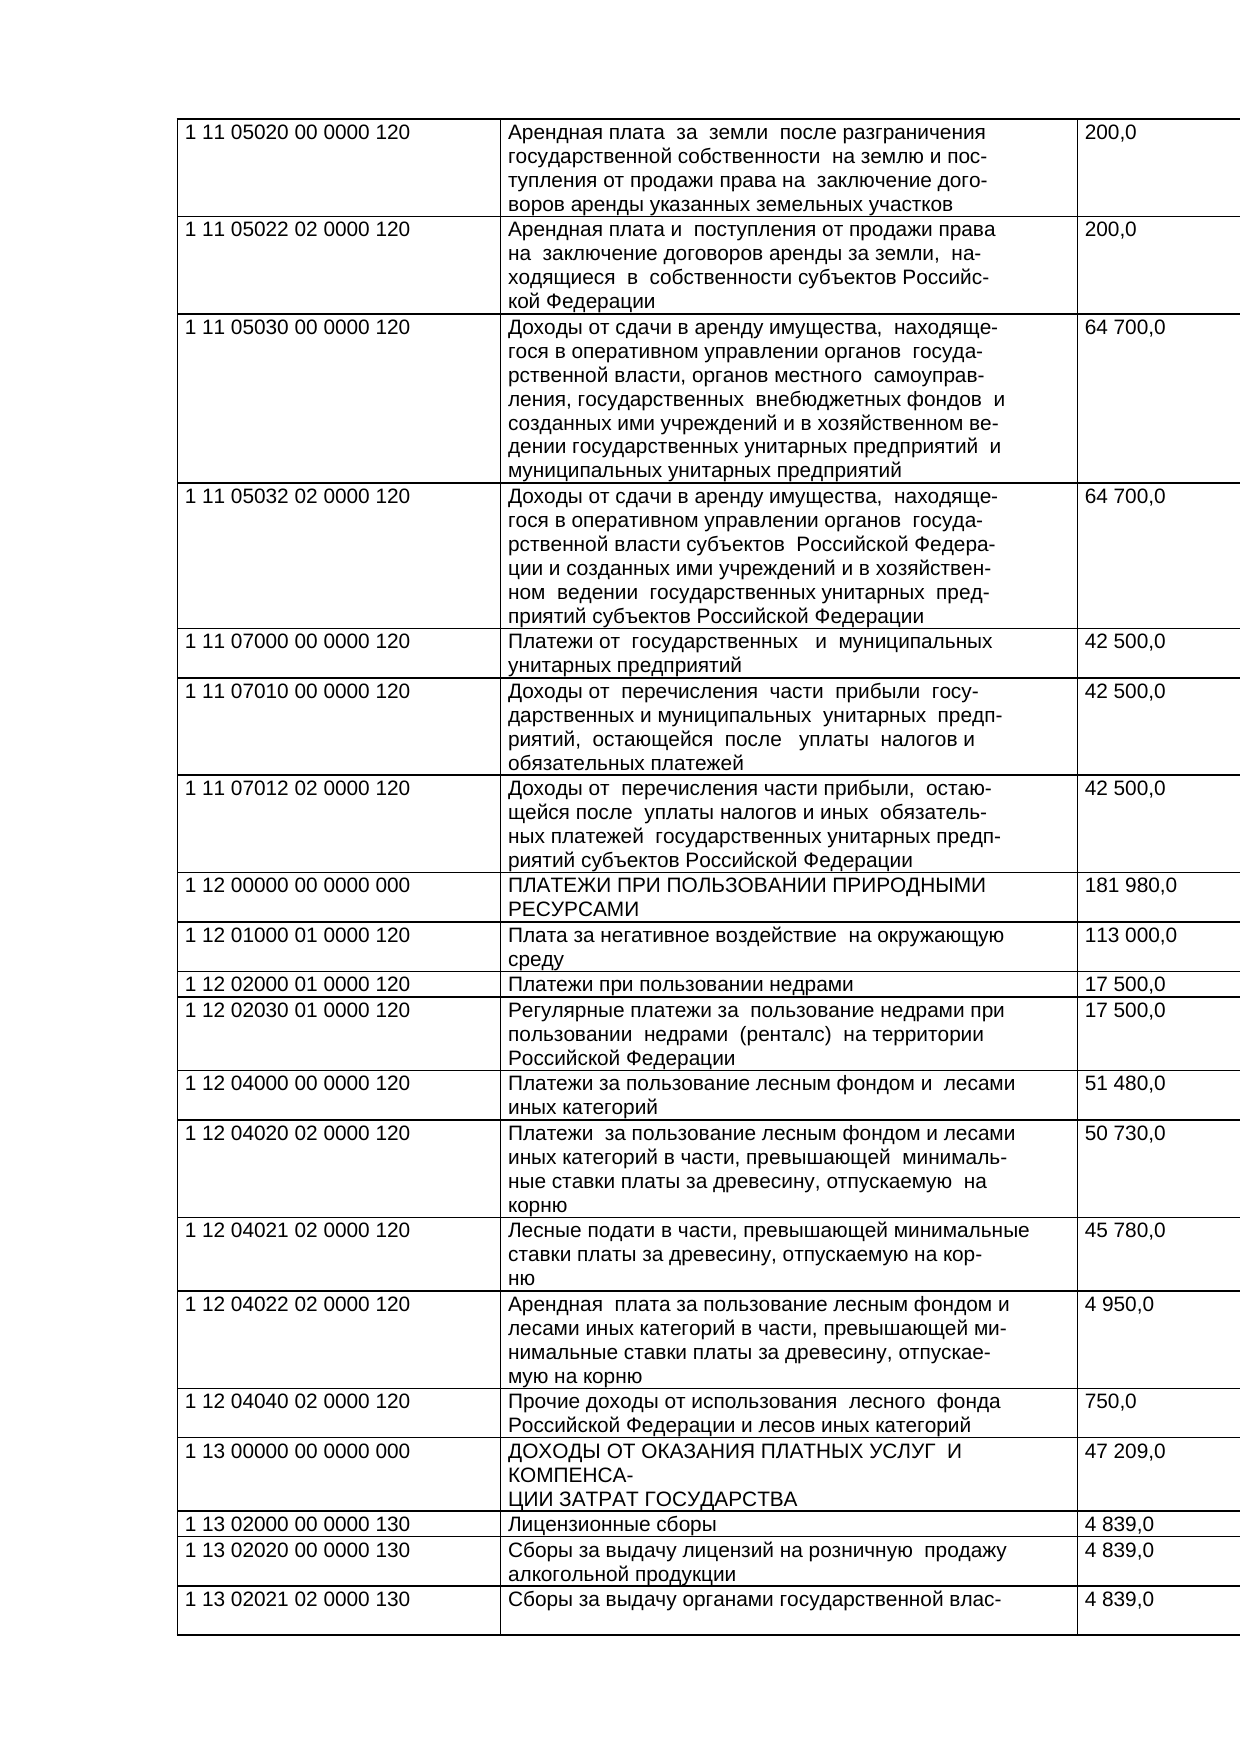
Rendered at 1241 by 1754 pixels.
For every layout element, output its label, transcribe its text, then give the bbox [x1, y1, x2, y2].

table_cell Доходы от перечисления части прибыли, остаю- щейся после уплаты налогов и иных обязатель- ных платежей государственных унитарных предп- риятий субъектов Российской Федерации [501, 776, 1077, 872]
table_cell 200,0 [1078, 217, 1240, 313]
table_cell 1 11 07010 00 0000 120 [178, 679, 500, 774]
table_cell ДОХОДЫ ОТ ОКАЗАНИЯ ПЛАТНЫХ УСЛУГ И КОМПЕНСА- ЦИИ ЗАТРАТ ГОСУДАРСТВА [501, 1438, 1077, 1510]
table_cell 1 12 00000 00 0000 000 [178, 873, 500, 921]
table_cell 1 12 02030 01 0000 120 [178, 998, 500, 1070]
table_cell 64 700,0 [1078, 315, 1240, 482]
table_cell 1 12 02000 01 0000 120 [178, 972, 500, 996]
table_cell Арендная плата и поступления от продажи права на заключение договоров аренды за земли, на- ходящиеся в собственности субъектов Российс- кой Федерации [501, 217, 1077, 313]
table_cell Платежи при пользовании недрами [501, 972, 1077, 996]
table_cell 1 13 02020 00 0000 130 [178, 1537, 500, 1585]
table_cell 4 950,0 [1078, 1292, 1240, 1387]
table_cell 1 11 07000 00 0000 120 [178, 629, 500, 677]
table_cell Платежи от государственных и муниципальных унитарных предприятий [501, 629, 1077, 677]
table_cell Платежи за пользование лесным фондом и лесами иных категорий [501, 1071, 1077, 1119]
table_cell 17 500,0 [1078, 998, 1240, 1070]
table_cell 17 500,0 [1078, 972, 1240, 996]
table_cell 1 11 05020 00 0000 120 [178, 120, 500, 216]
table_cell 1 12 01000 01 0000 120 [178, 923, 500, 971]
table_cell 1 12 04020 02 0000 120 [178, 1121, 500, 1217]
table_cell 1 11 07012 02 0000 120 [178, 776, 500, 872]
table_cell 1 11 05022 02 0000 120 [178, 217, 500, 313]
table_cell Арендная плата за пользование лесным фондом и лесами иных категорий в части, превышающей ми- нимальные ставки платы за древесину, отпускае- мую на корню [501, 1292, 1077, 1387]
table_cell Арендная плата за земли после разграничения государственной собственности на землю и пос- тупления от продажи права на заключение дого- воров аренды указанных земельных участков [501, 120, 1077, 216]
table_cell 200,0 [1078, 120, 1240, 216]
table_cell Доходы от сдачи в аренду имущества, находяще- гося в оперативном управлении органов госуда- рственной власти, органов местного самоуправ- ления, государственных внебюджетных фондов и созданных ими учреждений и в хозяйственном ве- дении государственных унитарных предприятий и муниципальных унитарных предприятий [501, 315, 1077, 482]
table_cell 4 839,0 [1078, 1587, 1240, 1634]
table_cell Прочие доходы от использования лесного фонда Российской Федерации и лесов иных категорий [501, 1389, 1077, 1437]
table_cell 1 13 00000 00 0000 000 [178, 1438, 500, 1510]
table_cell Лицензионные сборы [501, 1512, 1077, 1536]
table_cell Регулярные платежи за пользование недрами при пользовании недрами (ренталс) на территории Российской Федерации [501, 998, 1077, 1070]
table_cell 181 980,0 [1078, 873, 1240, 921]
table_cell Лесные подати в части, превышающей минимальные ставки платы за древесину, отпускаемую на кор- ню [501, 1218, 1077, 1290]
table_cell Доходы от перечисления части прибыли госу- дарственных и муниципальных унитарных предп- риятий, остающейся после уплаты налогов и обязательных платежей [501, 679, 1077, 774]
table_cell 1 13 02000 00 0000 130 [178, 1512, 500, 1536]
table_cell 1 13 02021 02 0000 130 [178, 1587, 500, 1634]
table_cell Доходы от сдачи в аренду имущества, находяще- гося в оперативном управлении органов госуда- рственной власти субъектов Российской Федера- ции и созданных ими учреждений и в хозяйствен- ном ведении государственных унитарных пред- приятий субъектов Российской Федерации [501, 484, 1077, 627]
table_cell 750,0 [1078, 1389, 1240, 1437]
table_cell 1 12 04022 02 0000 120 [178, 1292, 500, 1387]
table_cell 113 000,0 [1078, 923, 1240, 971]
table_cell 42 500,0 [1078, 629, 1240, 677]
table_cell 42 500,0 [1078, 776, 1240, 872]
table_cell 1 12 04021 02 0000 120 [178, 1218, 500, 1290]
table_cell 4 839,0 [1078, 1537, 1240, 1585]
table_cell 1 11 05030 00 0000 120 [178, 315, 500, 482]
table_cell 1 12 04040 02 0000 120 [178, 1389, 500, 1437]
table_cell Плата за негативное воздействие на окружающую среду [501, 923, 1077, 971]
table_cell 64 700,0 [1078, 484, 1240, 627]
table_cell 47 209,0 [1078, 1438, 1240, 1510]
table_cell 51 480,0 [1078, 1071, 1240, 1119]
table_cell Платежи за пользование лесным фондом и лесами иных категорий в части, превышающей минималь- ные ставки платы за древесину, отпускаемую на корню [501, 1121, 1077, 1217]
table_cell 42 500,0 [1078, 679, 1240, 774]
table_cell Сборы за выдачу лицензий на розничную продажу алкогольной продукции [501, 1537, 1077, 1585]
table_cell 4 839,0 [1078, 1512, 1240, 1536]
table_cell 45 780,0 [1078, 1218, 1240, 1290]
table_cell 1 12 04000 00 0000 120 [178, 1071, 500, 1119]
table_cell ПЛАТЕЖИ ПРИ ПОЛЬЗОВАНИИ ПРИРОДНЫМИ РЕСУРСАМИ [501, 873, 1077, 921]
table_cell 50 730,0 [1078, 1121, 1240, 1217]
table_cell Сборы за выдачу органами государственной влас- [501, 1587, 1077, 1634]
table_cell 1 11 05032 02 0000 120 [178, 484, 500, 627]
